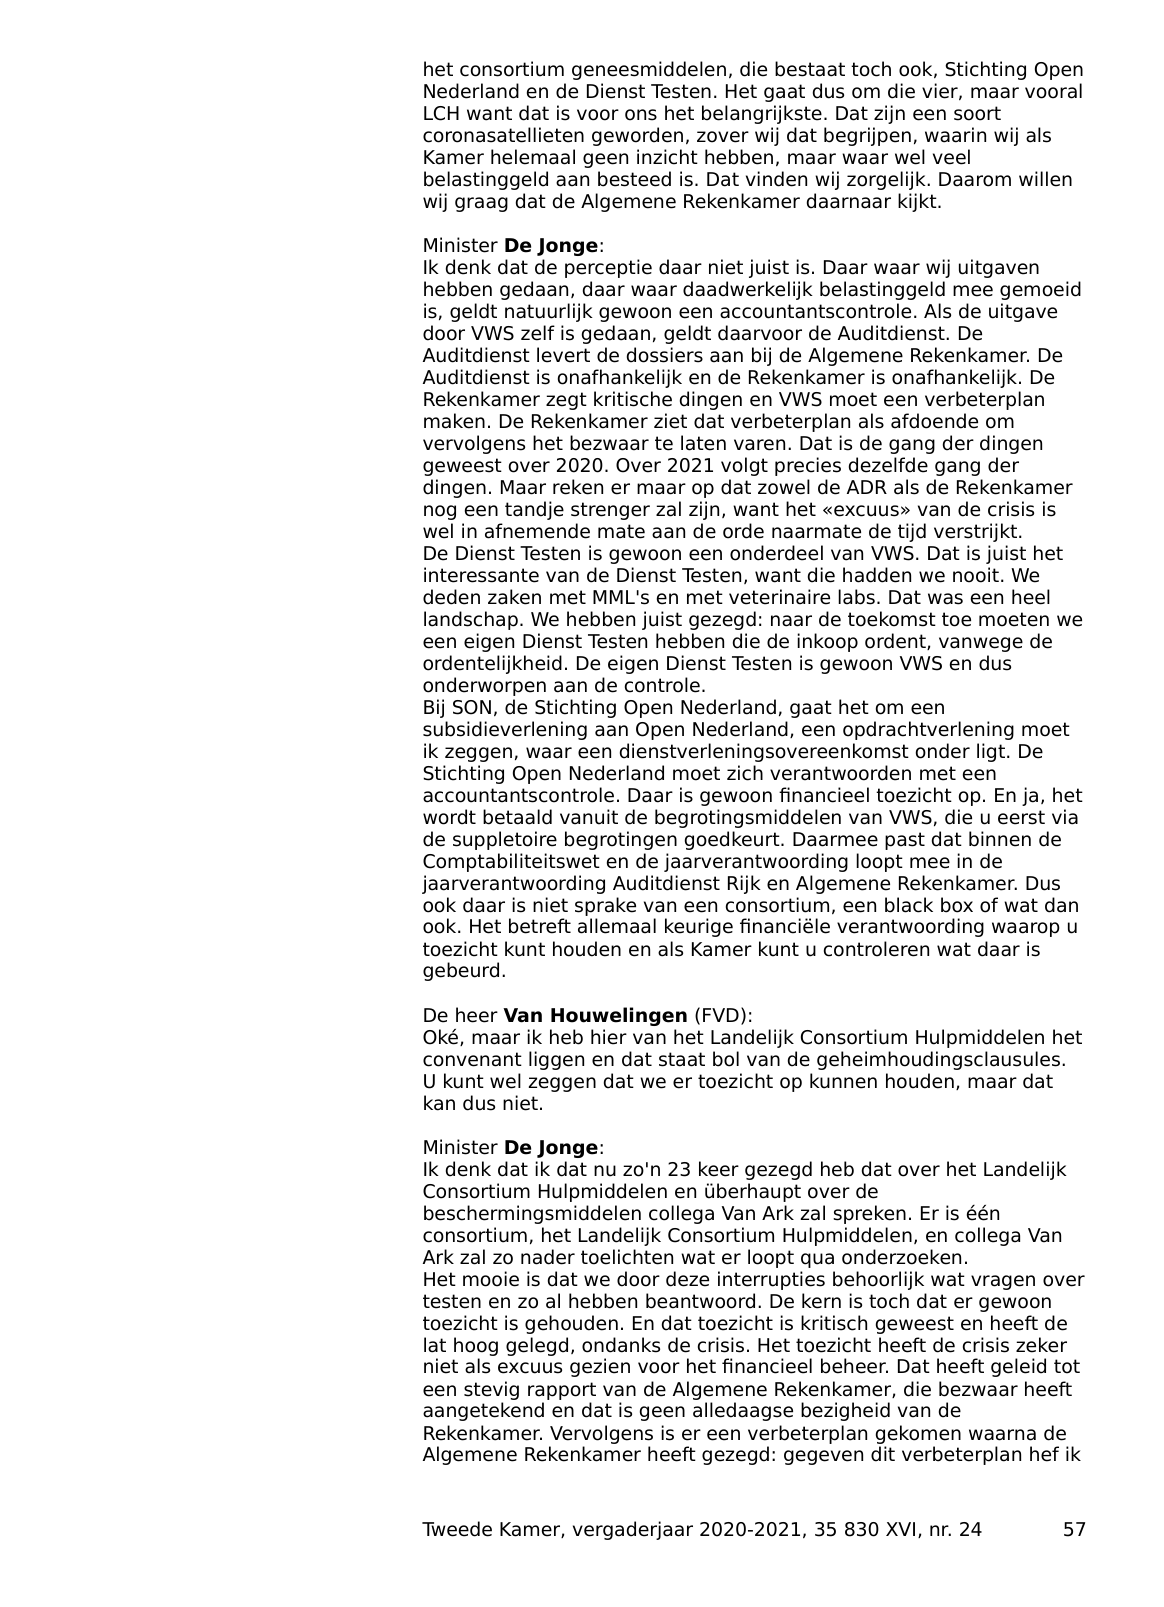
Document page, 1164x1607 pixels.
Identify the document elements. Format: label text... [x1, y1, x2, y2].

text Minister De Jonge: [422, 235, 1087, 257]
text Bij SON, de Stichting Open Nederland, gaat het om een subsidieverlening aan Open Nederland, een opdrachtverlening moet ik zeggen, waar een dienstverleningsovereenkomst onder ligt. De Stichting Open Nederland moet zich verantwoorden met een accountantscontrole. Daar is gewoon financieel toezicht op. En ja, het wordt betaald vanuit de begrotingsmiddelen van VWS, die u eerst via de suppletoire begrotingen goedkeurt. Daarmee past dat binnen de Comptabiliteitswet en de jaarverantwoording loopt mee in de jaarverantwoording Auditdienst Rijk en Algemene Rekenkamer. Dus ook daar is niet sprake van een consortium, een black box of wat dan ook. Het betreft allemaal keurige financiële verantwoording waarop u toezicht kunt houden en als Kamer kunt u controleren wat daar is gebeurd. [422, 697, 1087, 982]
text Het mooie is dat we door deze interrupties behoorlijk wat vragen over testen en zo al hebben beantwoord. De kern is toch dat er gewoon toezicht is gehouden. En dat toezicht is kritisch geweest en heeft de lat hoog gelegd, ondanks de crisis. Het toezicht heeft de crisis zeker niet als excuus gezien voor het financieel beheer. Dat heeft geleid tot een stevig rapport van de Algemene Rekenkamer, die bezwaar heeft aangetekend en dat is geen alledaagse bezigheid van de Rekenkamer. Vervolgens is er een verbeterplan gekomen waarna de Algemene Rekenkamer heeft gezegd: gegeven dit verbeterplan hef ik [422, 1268, 1087, 1466]
text Ik denk dat de perceptie daar niet juist is. Daar waar wij uitgaven hebben gedaan, daar waar daadwerkelijk belastinggeld mee gemoeid is, geldt natuurlijk gewoon een accountantscontrole. Als de uitgave door VWS zelf is gedaan, geldt daarvoor de Auditdienst. De Auditdienst levert de dossiers aan bij de Algemene Rekenkamer. De Auditdienst is onafhankelijk en de Rekenkamer is onafhankelijk. De Rekenkamer zegt kritische dingen en VWS moet een verbeterplan maken. De Rekenkamer ziet dat verbeterplan als afdoende om vervolgens het bezwaar te laten varen. Dat is de gang der dingen geweest over 2020. Over 2021 volgt precies dezelfde gang der dingen. Maar reken er maar op dat zowel de ADR als de Rekenkamer nog een tandje strenger zal zijn, want het «excuus» van de crisis is wel in afnemende mate aan de orde naarmate de tijd verstrijkt. [422, 257, 1087, 543]
text Minister De Jonge: [422, 1137, 1087, 1159]
text het consortium geneesmiddelen, die bestaat toch ook, Stichting Open Nederland en de Dienst Testen. Het gaat dus om die vier, maar vooral LCH want dat is voor ons het belangrijkste. Dat zijn een soort coronasatellieten geworden, zover wij dat begrijpen, waarin wij als Kamer helemaal geen inzicht hebben, maar waar wel veel belastinggeld aan besteed is. Dat vinden wij zorgelijk. Daarom willen wij graag dat de Algemene Rekenkamer daarnaar kijkt. [422, 59, 1087, 213]
text De heer Van Houwelingen (FVD): [422, 1004, 1087, 1027]
text Ik denk dat ik dat nu zo'n 23 keer gezegd heb dat over het Landelijk Consortium Hulpmiddelen en überhaupt over de beschermingsmiddelen collega Van Ark zal spreken. Er is één consortium, het Landelijk Consortium Hulpmiddelen, en collega Van Ark zal zo nader toelichten wat er loopt qua onderzoeken. [422, 1159, 1087, 1268]
text De Dienst Testen is gewoon een onderdeel van VWS. Dat is juist het interessante van de Dienst Testen, want die hadden we nooit. We deden zaken met MML's en met veterinaire labs. Dat was een heel landschap. We hebben juist gezegd: naar de toekomst toe moeten we een eigen Dienst Testen hebben die de inkoop ordent, vanwege de ordentelijkheid. De eigen Dienst Testen is gewoon VWS en dus onderworpen aan de controle. [422, 543, 1087, 697]
text Oké, maar ik heb hier van het Landelijk Consortium Hulpmiddelen het convenant liggen en dat staat bol van de geheimhoudingsclausules. U kunt wel zeggen dat we er toezicht op kunnen houden, maar dat kan dus niet. [422, 1027, 1087, 1114]
